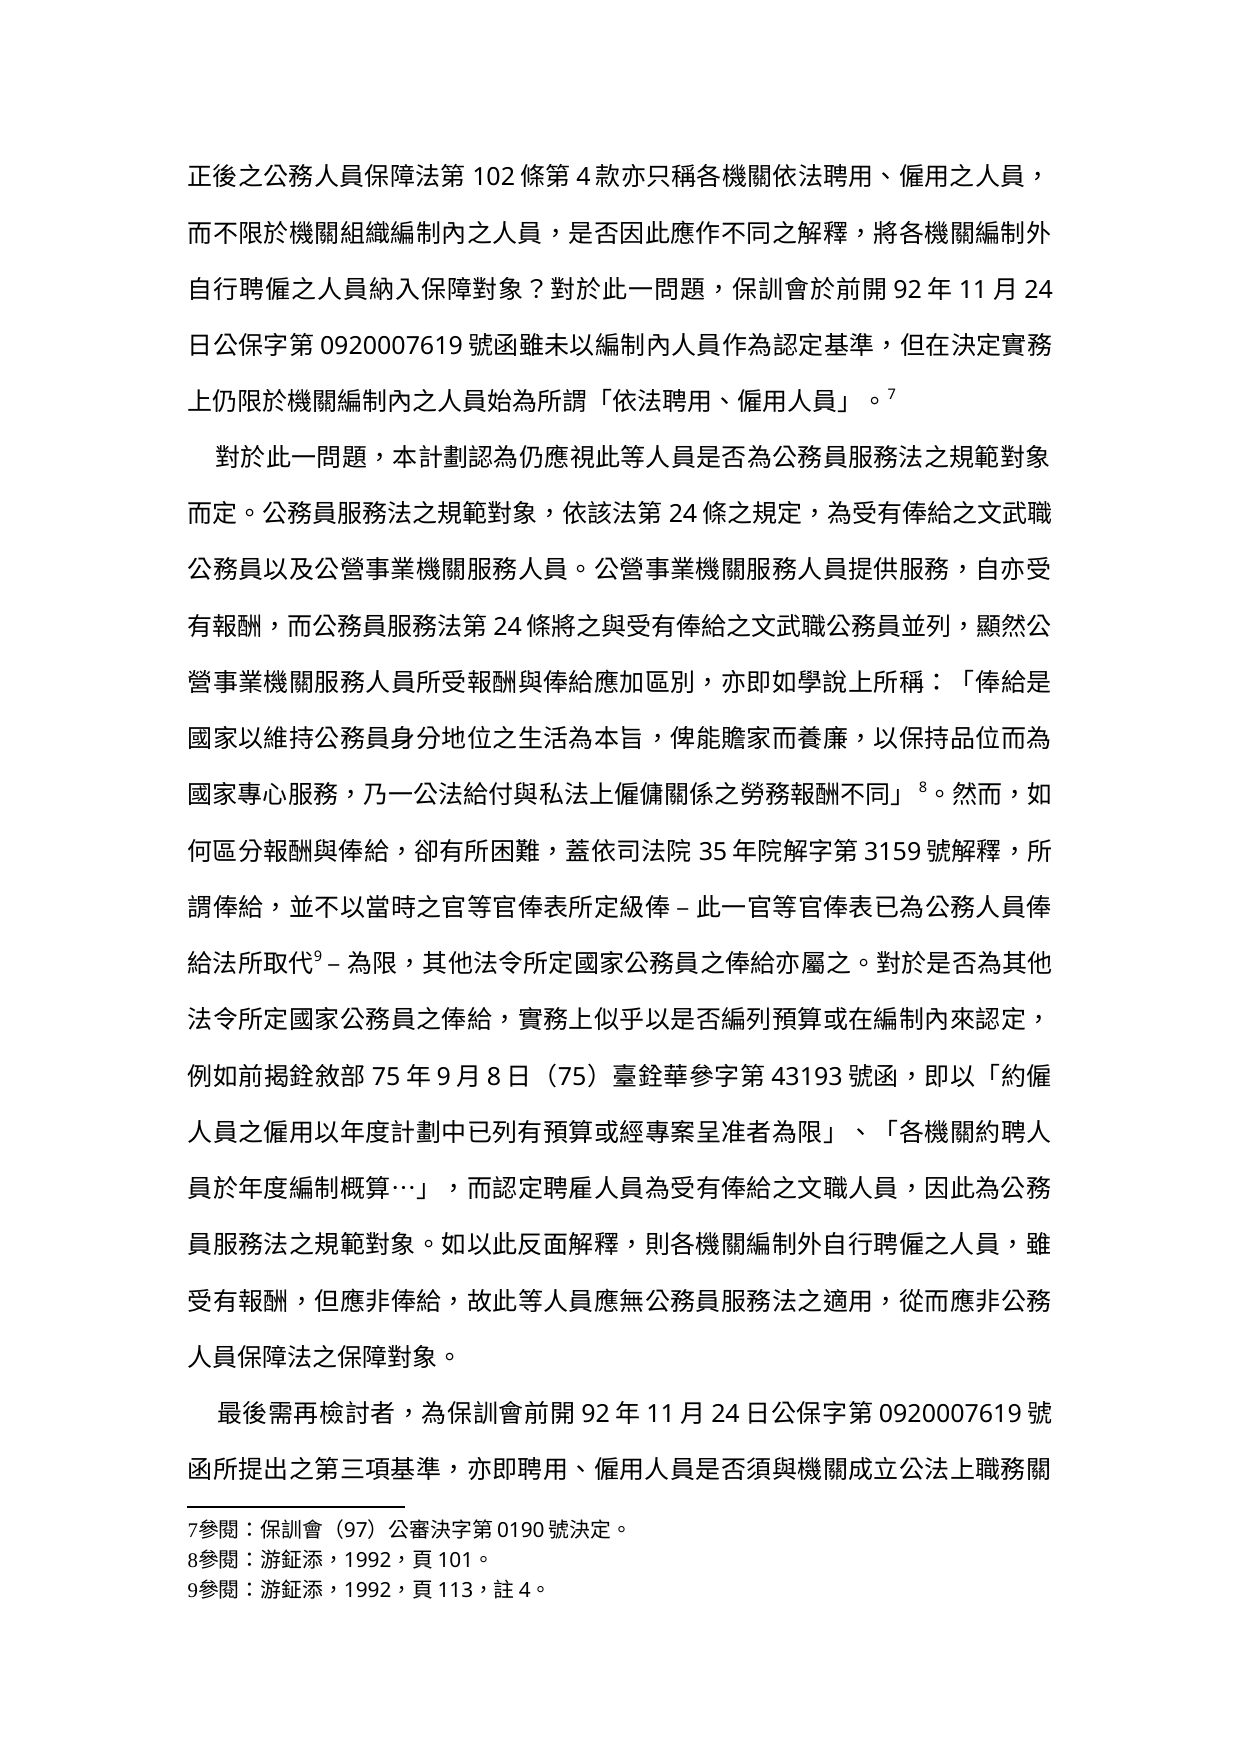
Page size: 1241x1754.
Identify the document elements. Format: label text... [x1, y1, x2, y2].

text 對於此一問題，本計劃認為仍應視此等人員是否為公務員服務法之規範對象而定。公務員服務法之規範對象，依該法第24條之規定，為受有俸給之文武職公務員以及公營事業機關服務人員。公營事業機關服務人員提供服務，自亦受有報酬，而公務員服務法第24條將之與受有俸給之文武職公務員並列，顯然公營事業機關服務人員所受報酬與俸給應加區別，亦即如學說上所稱：「俸給是國家以維持公務員身分地位之生活為本旨，俾能贍家而養廉，以保持品位而為國家專心服務，乃一公法給付與私法上僱傭關係之勞務報酬不同」。然而，如何區分報酬與俸給，卻有所困難，蓋依司法院35年院解字第3159號解釋，所謂俸給，並不以當時之官等官俸表所定級俸 – 此一官等官俸表已為公務人員俸給法所取代 – 為限，其他法令所定國家公務員之俸給亦屬之。對於是否為其他法令所定國家公務員之俸給，實務上似乎以是否編列預算或在編制內來認定，例如前揭銓敘部75年9月8日（75）臺銓華參字第43193號函，即以「約僱人員之僱用以年度計劃中已列有預算或經專案呈准者為限」、「各機關約聘人員於年度編制概算…」，而認定聘雇人員為受有俸給之文職人員，因此為公務員服務法之規範對象。如以此反面解釋，則各機關編制外自行聘僱之人員，雖受有報酬，但應非俸給，故此等人員應無公務員服務法之適用，從而應非公務人員保障法之保障對象。 [187, 431, 1053, 1368]
text 最後需再檢討者，為保訓會前開92年11月24日公保字第0920007619號函所提出之第三項基準，亦即聘用、僱用人員是否須與機關成立公法上職務關 [187, 1386, 1053, 1480]
text 參閱：游鉦添，1992，頁101。 [187, 1543, 1053, 1574]
text 參閱：保訓會（97）公審決字第0190號決定。 [187, 1513, 1053, 1543]
text 參閱：游鉦添，1992，頁113，註4。 [187, 1574, 1053, 1604]
text 關於公務人員保障法第102條第4款所規定之依法聘用、僱用人員，須再作檢討者，各機關編制外自行聘僱之人員，是否應列為公務人員保障法之保障對象？對於此一問題，學說上有對於區分編制內外之聘僱人員表示質疑者，且修正後之公務人員保障法第102條第4款亦只稱各機關依法聘用、僱用之人員，而不限於機關組織編制內之人員，是否因此應作不同之解釋，將各機關編制外自行聘僱之人員納入保障對象？對於此一問題，保訓會於前開92年11月24日公保字第0920007619號函雖未以編制內人員作為認定基準，但在決定實務上仍限於機關編制內之人員始為所謂「依法聘用、僱用人員」。 [187, 150, 1053, 412]
